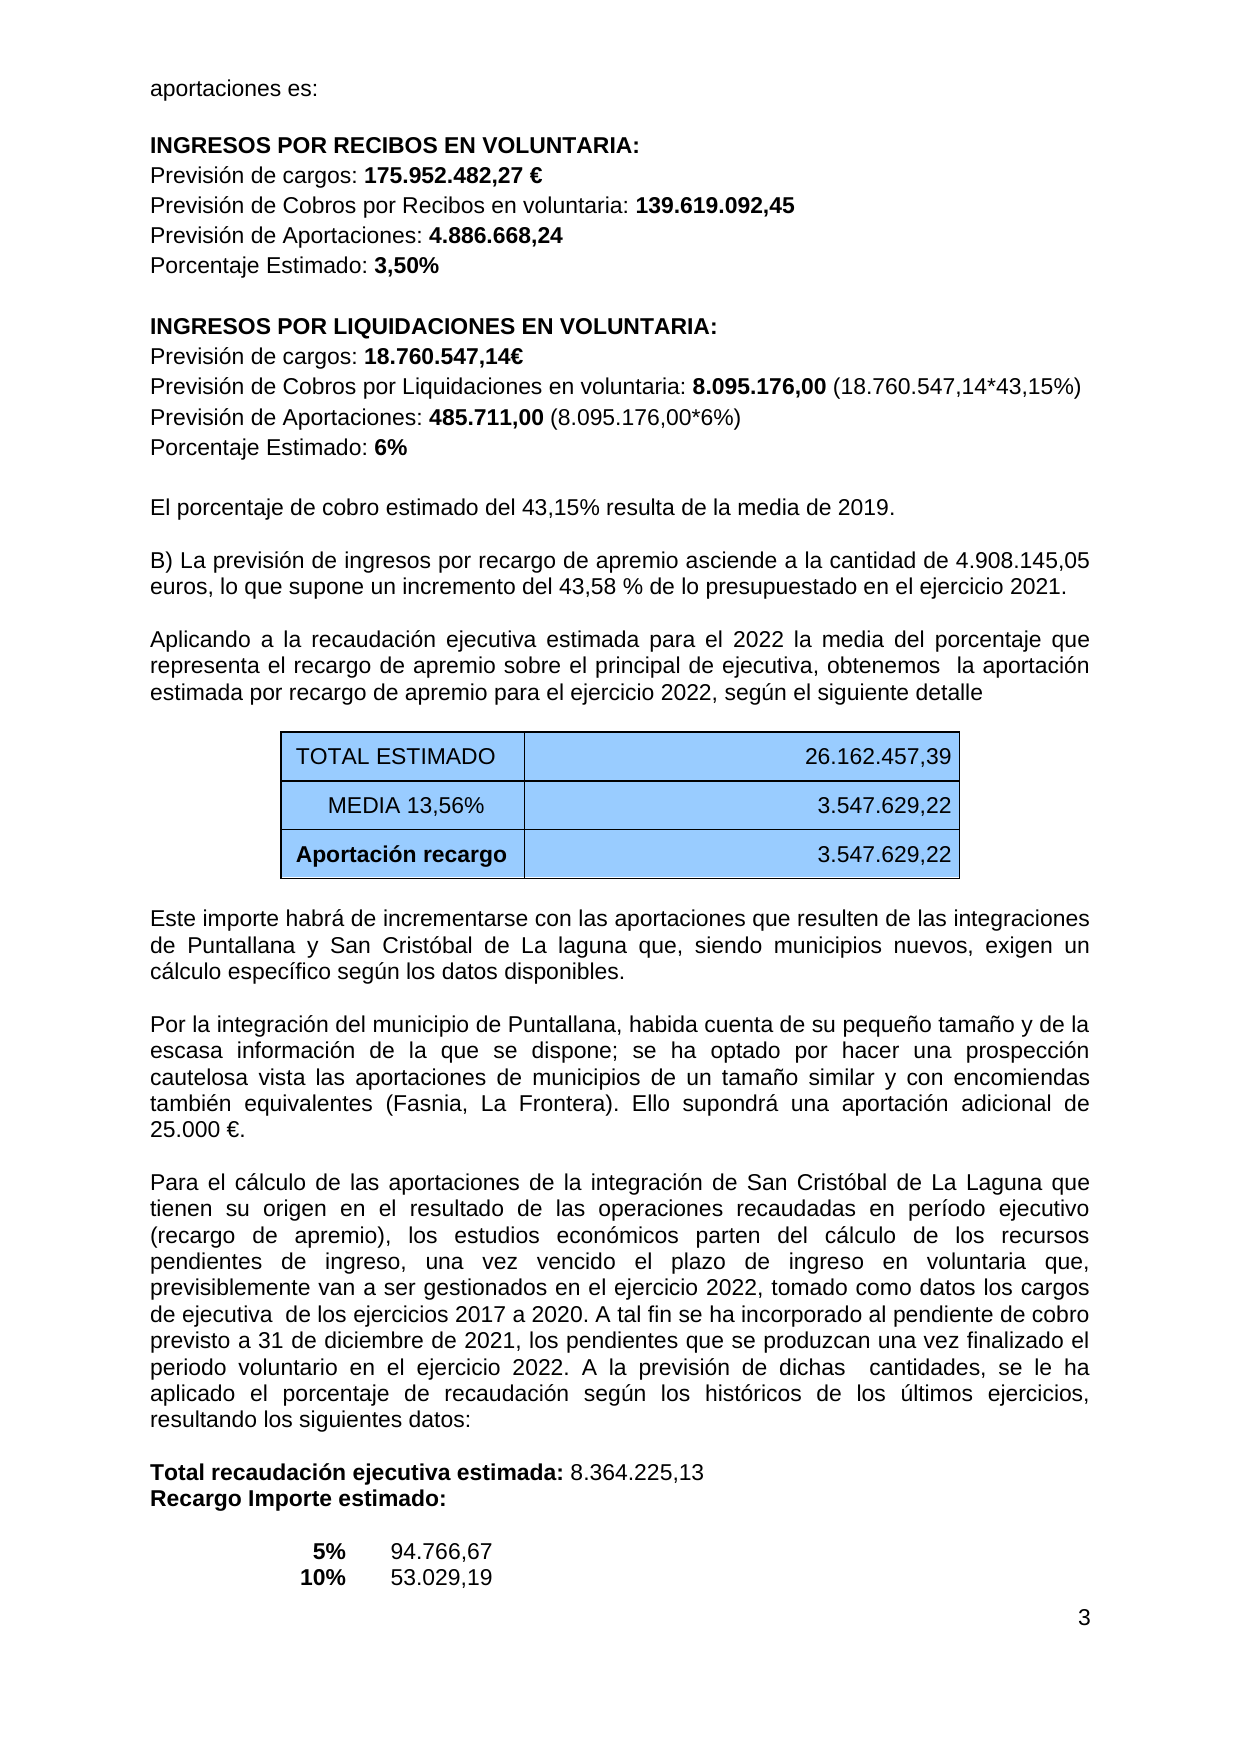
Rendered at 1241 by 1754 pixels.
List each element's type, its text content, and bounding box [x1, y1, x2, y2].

text aportaciones es: [150, 75, 1091, 101]
text Previsión de Aportaciones: 4.886.668,24 [150, 222, 1091, 248]
text Previsión de Cobros por Recibos en voluntaria: 139.619.092,45 [150, 192, 1091, 218]
text Para el cálculo de las aportaciones de la integración de San Cristóbal de La Laguna que tienen su origen en el resultado de las operaciones recaudadas en período ejecutivo (recargo de apremio), los estudios económicos parten del cálculo de los recursos pendientes de ingreso, una vez vencido el plazo de ingreso en voluntaria que, previsiblemente van a ser gestionados en el ejercicio 2022, tomado como datos los cargos de ejecutiva de los ejercicios 2017 a 2020. A tal fin se ha incorporado al pendiente de cobro previsto a 31 de diciembre de 2021, los pendientes que se produzcan una vez finalizado el periodo voluntario en el ejercicio 2022. A la previsión de dichas cantidades, se le ha aplicado el porcentaje de recaudación según los históricos de los últimos ejercicios, resultando los siguientes datos: [150, 1169, 1091, 1432]
text Recargo Importe estimado: [150, 1485, 1091, 1512]
text 5% 94.766,67 [225, 1538, 1091, 1564]
text Previsión de Aportaciones: 485.711,00 (8.095.176,00*6%) [150, 403, 1091, 430]
table_header 26.162.457,39 [525, 733, 959, 780]
text Previsión de cargos: 175.952.482,27 € [150, 162, 1091, 188]
table_header TOTAL ESTIMADO [282, 733, 524, 780]
text Este importe habrá de incrementarse con las aportaciones que resulten de las integraciones de Puntallana y San Cristóbal de La laguna que, siendo municipios nuevos, exigen un cálculo específico según los datos disponibles. [150, 905, 1091, 984]
text Porcentaje Estimado: 6% [150, 434, 1091, 460]
table_cell 3.547.629,22 [525, 830, 959, 877]
text Por la integración del municipio de Puntallana, habida cuenta de su pequeño tamaño y de la escasa información de la que se dispone; se ha optado por hacer una prospección cautelosa vista las aportaciones de municipios de un tamaño similar y con encomiendas también equivalentes (Fasnia, La Frontera). Ello supondrá una aportación adicional de 25.000 €. [150, 1011, 1091, 1143]
text INGRESOS POR RECIBOS EN VOLUNTARIA: [150, 132, 1091, 158]
text Previsión de cargos: 18.760.547,14€ [150, 343, 1091, 369]
text El porcentaje de cobro estimado del 43,15% resulta de la media de 2019. [150, 494, 1091, 520]
text Total recaudación ejecutiva estimada: 8.364.225,13 [150, 1459, 1091, 1485]
text Aplicando a la recaudación ejecutiva estimada para el 2022 la media del porcentaje que representa el recargo de apremio sobre el principal de ejecutiva, obtenemos la aportación estimada por recargo de apremio para el ejercicio 2022, según el siguiente detalle [150, 626, 1091, 705]
text 10% 53.029,19 [225, 1564, 1091, 1591]
text Porcentaje Estimado: 3,50% [150, 252, 1091, 279]
text B) La previsión de ingresos por recargo de apremio asciende a la cantidad de 4.908.145,05 euros, lo que supone un incremento del 43,58 % de lo presupuestado en el ejercicio 2021. [150, 547, 1091, 599]
text INGRESOS POR LIQUIDACIONES EN VOLUNTARIA: [150, 313, 1091, 339]
table_cell MEDIA 13,56% [282, 782, 524, 829]
table_cell Aportación recargo [282, 830, 524, 877]
text Previsión de Cobros por Liquidaciones en voluntaria: 8.095.176,00 (18.760.547,14*43,15%) [150, 373, 1091, 399]
table_cell 3.547.629,22 [525, 782, 959, 829]
